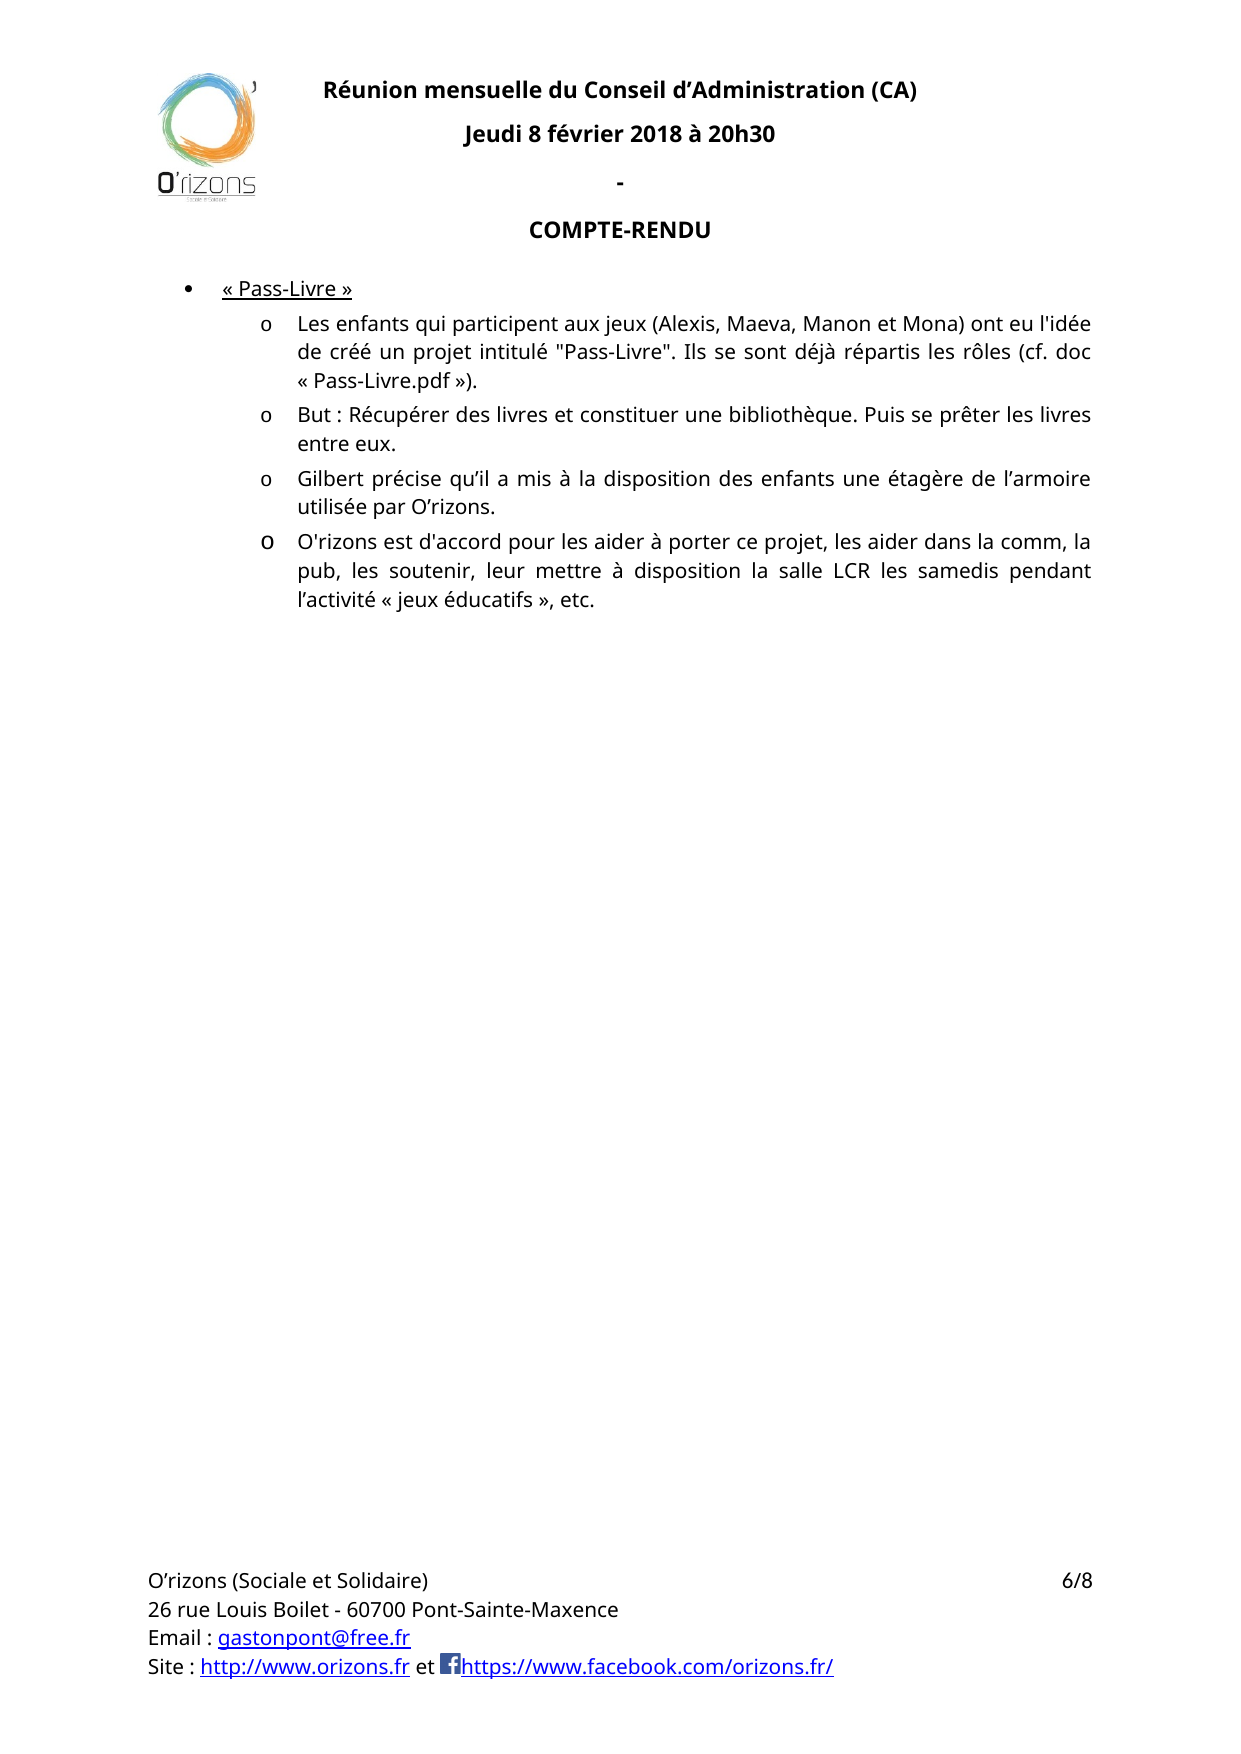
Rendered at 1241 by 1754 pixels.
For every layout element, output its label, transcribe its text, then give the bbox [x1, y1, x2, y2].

list Les enfants qui participent aux jeux (Alexis, Maeva, Manon et Mona) ont eu l'idée de créé un projet intitulé "Pass-Livre". Ils se sont déjà répartis les rôles (cf. doc « Pass-Livre.pdf »). [260, 309, 1093, 394]
list « Pass-Livre » [185, 274, 1093, 302]
picture [440, 1653, 461, 1674]
list Gilbert précise qu’il a mis à la disposition des enfants une étagère de l’armoire utilisée par O’rizons. [260, 464, 1093, 521]
list O'rizons est d'accord pour les aider à porter ce projet, les aider dans la comm, la pub, les soutenir, leur mettre à disposition la salle LCR les samedis pendant l’activité « jeux éducatifs », etc. [260, 527, 1093, 613]
list But : Récupérer des livres et constituer une bibliothèque. Puis se prêter les livres entre eux. [260, 400, 1093, 457]
picture [157, 73, 257, 202]
